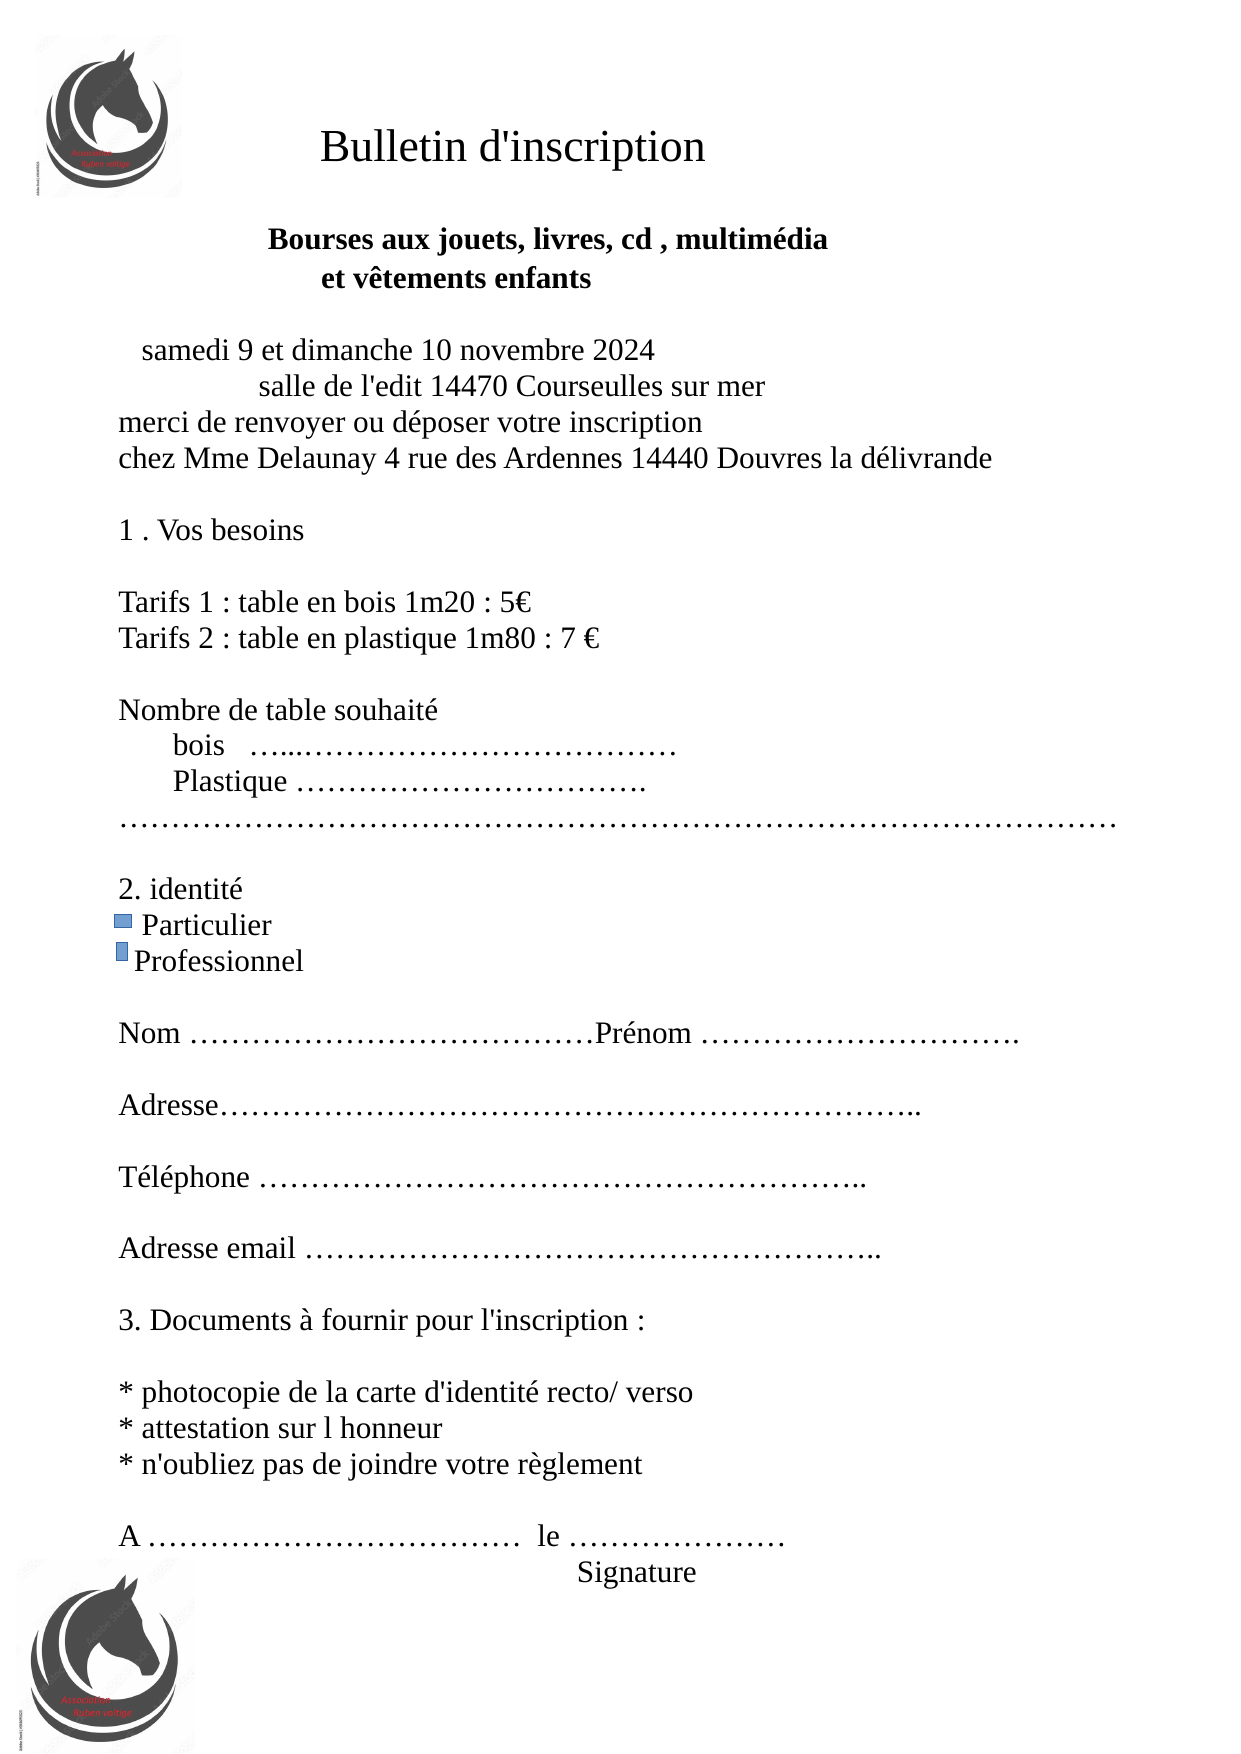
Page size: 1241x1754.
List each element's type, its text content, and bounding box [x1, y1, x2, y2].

text Adresse………………………………………………………….. [118, 1086, 1122, 1122]
text 2. identité [118, 870, 1122, 906]
text Plastique ……………………………. [118, 763, 1122, 798]
text salle de l'edit 14470 Courseulles sur mer [118, 367, 1122, 403]
picture [34, 35, 182, 198]
text * attestation sur l honneur [118, 1409, 1122, 1445]
text Nom …………………………………Prénom …………………………. [118, 1014, 1122, 1050]
text samedi 9 et dimanche 10 novembre 2024 [118, 331, 1122, 367]
text Tarifs 1 : table en bois 1m20 : 5€ [118, 583, 1122, 619]
text Nombre de table souhaité [118, 691, 1122, 727]
text Particulier [118, 906, 1122, 942]
text et vêtements enfants [118, 259, 1122, 295]
text Bourses aux jouets, livres, cd , multimédia [118, 207, 1122, 259]
text Bulletin d'inscription [182, 118, 1122, 171]
text bois …...……………………………… [118, 727, 1122, 763]
text Professionnel [118, 942, 1122, 978]
text …………………………………………………………………………………… [118, 798, 1122, 834]
text Signature [118, 1553, 1122, 1589]
text Téléphone ………………………………………………….. [118, 1158, 1122, 1194]
text chez Mme Delaunay 4 rue des Ardennes 14440 Douvres la délivrande [118, 439, 1122, 475]
text merci de renvoyer ou déposer votre inscription [118, 403, 1122, 439]
text A ……………………………… le ………………… [118, 1517, 1122, 1553]
text * n'oubliez pas de joindre votre règlement [118, 1445, 1122, 1481]
text * photocopie de la carte d'identité recto/ verso [118, 1373, 1122, 1409]
text Adresse email ……………………………………………….. [118, 1230, 1122, 1266]
text Tarifs 2 : table en plastique 1m80 : 7 € [118, 619, 1122, 655]
text 1 . Vos besoins [118, 511, 1122, 547]
text 3. Documents à fournir pour l'inscription : [118, 1302, 1122, 1338]
picture [16, 1558, 195, 1754]
